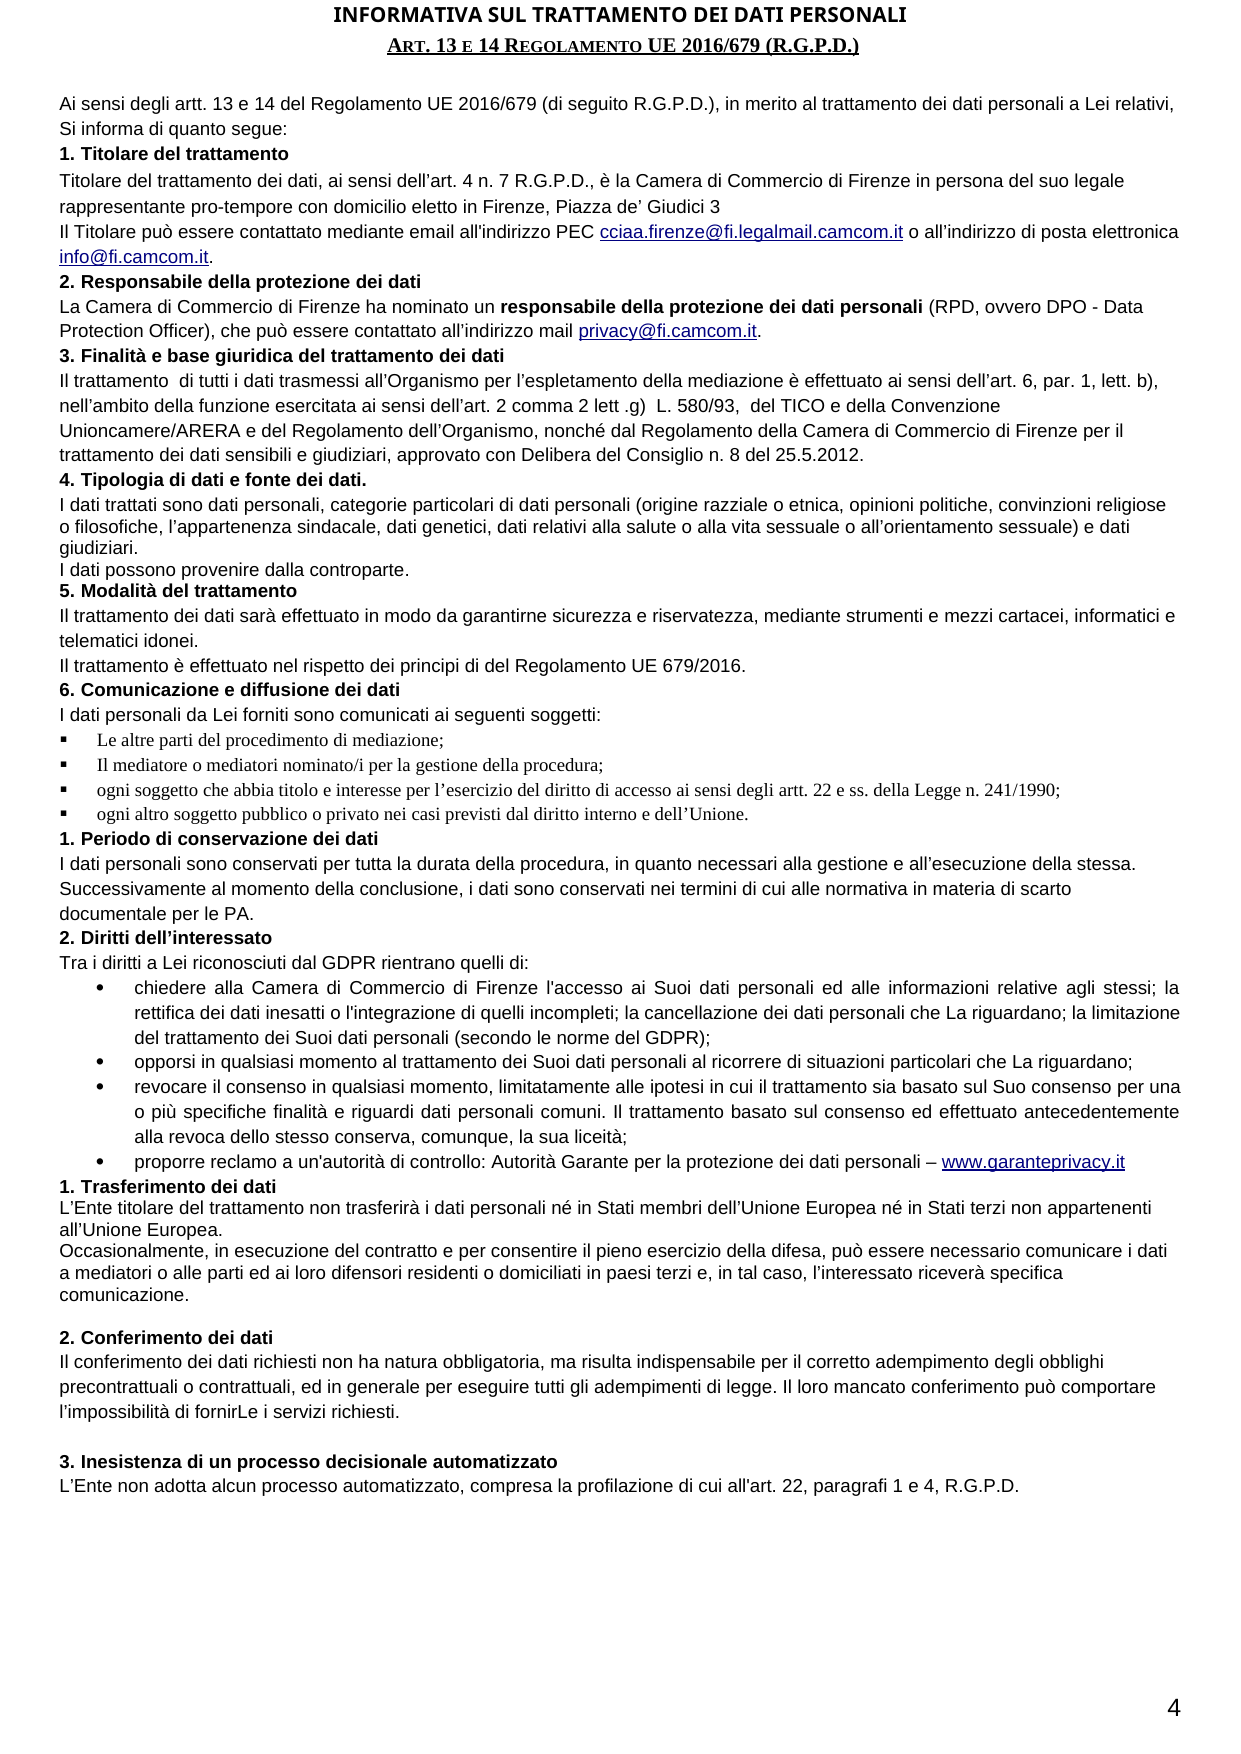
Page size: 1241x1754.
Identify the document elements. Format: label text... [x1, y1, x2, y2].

text Il conferimento dei dati richiesti non ha natura obbligatoria, ma risulta indispensabile per il corretto adempimento degli obblighi precontrattuali o contrattuali, ed in generale per eseguire tutti gli adempimenti di legge. Il loro mancato conferimento può comportare l’impossibilità di fornirLe i servizi richiesti. [59, 1351, 1181, 1422]
text Il trattamento dei dati sarà effettuato in modo da garantirne sicurezza e riservatezza, mediante strumenti e mezzi cartacei, informatici e telematici idonei. [59, 605, 1181, 651]
text Tra i diritti a Lei riconosciuti dal GDPR rientrano quelli di: [59, 952, 1181, 973]
list ogni altro soggetto pubblico o privato nei casi previsti dal diritto interno e dell’Unione. [59, 803, 1181, 825]
list Modalità del trattamento [59, 580, 1181, 602]
text Titolare del trattamento dei dati, ai sensi dell’art. 4 n. 7 R.G.P.D., è la Camera di Commercio di Firenze in persona del suo legale rappresentante pro-tempore con domicilio eletto in Firenze, Piazza de’ Giudici 3 [59, 168, 1181, 218]
list opporsi in qualsiasi momento al trattamento dei Suoi dati personali al ricorrere di situazioni particolari che La riguardano; [97, 1051, 1181, 1073]
text I dati personali da Lei forniti sono comunicati ai seguenti soggetti: [59, 704, 1181, 726]
text Il trattamento di tutti i dati trasmessi all’Organismo per l’espletamento della mediazione è effettuato ai sensi dell’art. 6, par. 1, lett. b), nell’ambito della funzione esercitata ai sensi dell’art. 2 comma 2 lett .g) L. 580/93, del TICO e della Convenzione Unioncamere/ARERA e del Regolamento dell’Organismo, nonché dal Regolamento della Camera di Commercio di Firenze per il trattamento dei dati sensibili e giudiziari, approvato con Delibera del Consiglio n. 8 del 25.5.2012. [59, 370, 1181, 466]
list Tipologia di dati e fonte dei dati. [59, 469, 1181, 491]
list Inesistenza di un processo decisionale automatizzato [59, 1450, 1181, 1472]
list revocare il consenso in qualsiasi momento, limitatamente alle ipotesi in cui il trattamento sia basato sul Suo consenso per una o più specifiche finalità e riguardi dati personali comuni. Il trattamento basato sul consenso ed effettuato antecedentemente alla revoca dello stesso conserva, comunque, la sua liceità; [97, 1076, 1181, 1147]
text Ai sensi degli artt. 13 e 14 del Regolamento UE 2016/679 (di seguito R.G.P.D.), in merito al trattamento dei dati personali a Lei relativi, Si informa di quanto segue: [59, 93, 1181, 139]
text La Camera di Commercio di Firenze ha nominato un responsabile della protezione dei dati personali (RPD, ovvero DPO - Data Protection Officer), che può essere contattato all’indirizzo mail privacy@fi.camcom.it. [59, 296, 1181, 342]
text I dati possono provenire dalla controparte. [59, 558, 1181, 580]
list proporre reclamo a un'autorità di controllo: Autorità Garante per la protezione dei dati personali – www.garanteprivacy.it [97, 1151, 1181, 1172]
list ogni soggetto che abbia titolo e interesse per l’esercizio del diritto di accesso ai sensi degli artt. 22 e ss. della Legge n. 241/1990; [59, 778, 1181, 800]
text Occasionalmente, in esecuzione del contratto e per consentire il pieno esercizio della difesa, può essere necessario comunicare i dati a mediatori o alle parti ed ai loro difensori residenti o domiciliati in paesi terzi e, in tal caso, l’interessato riceverà specifica comunicazione. [59, 1240, 1181, 1305]
text Il trattamento è effettuato nel rispetto dei principi di del Regolamento UE 679/2016. [59, 654, 1181, 676]
list Responsabile della protezione dei dati [59, 271, 1181, 292]
list Titolare del trattamento [59, 143, 1181, 164]
text Il Titolare può essere contattato mediante email all'indirizzo PEC cciaa.firenze@fi.legalmail.camcom.it o all’indirizzo di posta elettronica info@fi.camcom.it. [59, 221, 1181, 267]
list Conferimento dei dati [59, 1326, 1181, 1348]
list chiedere alla Camera di Commercio di Firenze l'accesso ai Suoi dati personali ed alle informazioni relative agli stessi; la rettifica dei dati inesatti o l'integrazione di quelli incompleti; la cancellazione dei dati personali che La riguardano; la limitazione del trattamento dei Suoi dati personali (secondo le norme del GDPR); [97, 977, 1181, 1048]
list Il mediatore o mediatori nominato/i per la gestione della procedura; [59, 754, 1181, 775]
text Art. 13 e 14 Regolamento UE 2016/679 (R.G.P.D.) [65, 33, 1181, 57]
list Diritti dell’interessato [59, 927, 1181, 949]
list Trasferimento dei dati [59, 1176, 1181, 1197]
text L’Ente non adotta alcun processo automatizzato, compresa la profilazione di cui all'art. 22, paragrafi 1 e 4, R.G.P.D. [59, 1475, 1181, 1497]
text Successivamente al momento della conclusione, i dati sono conservati nei termini di cui alle normativa in materia di scarto documentale per le PA. [59, 878, 1181, 924]
list Periodo di conservazione dei dati [59, 828, 1181, 849]
list Le altre parti del procedimento di mediazione; [59, 729, 1181, 750]
text I dati personali sono conservati per tutta la durata della procedura, in quanto necessari alla gestione e all’esecuzione della stessa. [59, 853, 1181, 874]
list Comunicazione e diffusione dei dati [59, 679, 1181, 701]
list Finalità e base giuridica del trattamento dei dati [59, 345, 1181, 367]
text L’Ente titolare del trattamento non trasferirà i dati personali né in Stati membri dell’Unione Europea né in Stati terzi non appartenenti all’Unione Europea. [59, 1197, 1181, 1240]
subtitle INFORMATIVA SUL TRATTAMENTO DEI DATI PERSONALI [59, 0, 1181, 28]
text I dati trattati sono dati personali, categorie particolari di dati personali (origine razziale o etnica, opinioni politiche, convinzioni religiose o filosofiche, l’appartenenza sindacale, dati genetici, dati relativi alla salute o alla vita sessuale o all’orientamento sessuale) e dati giudiziari. [59, 494, 1181, 558]
